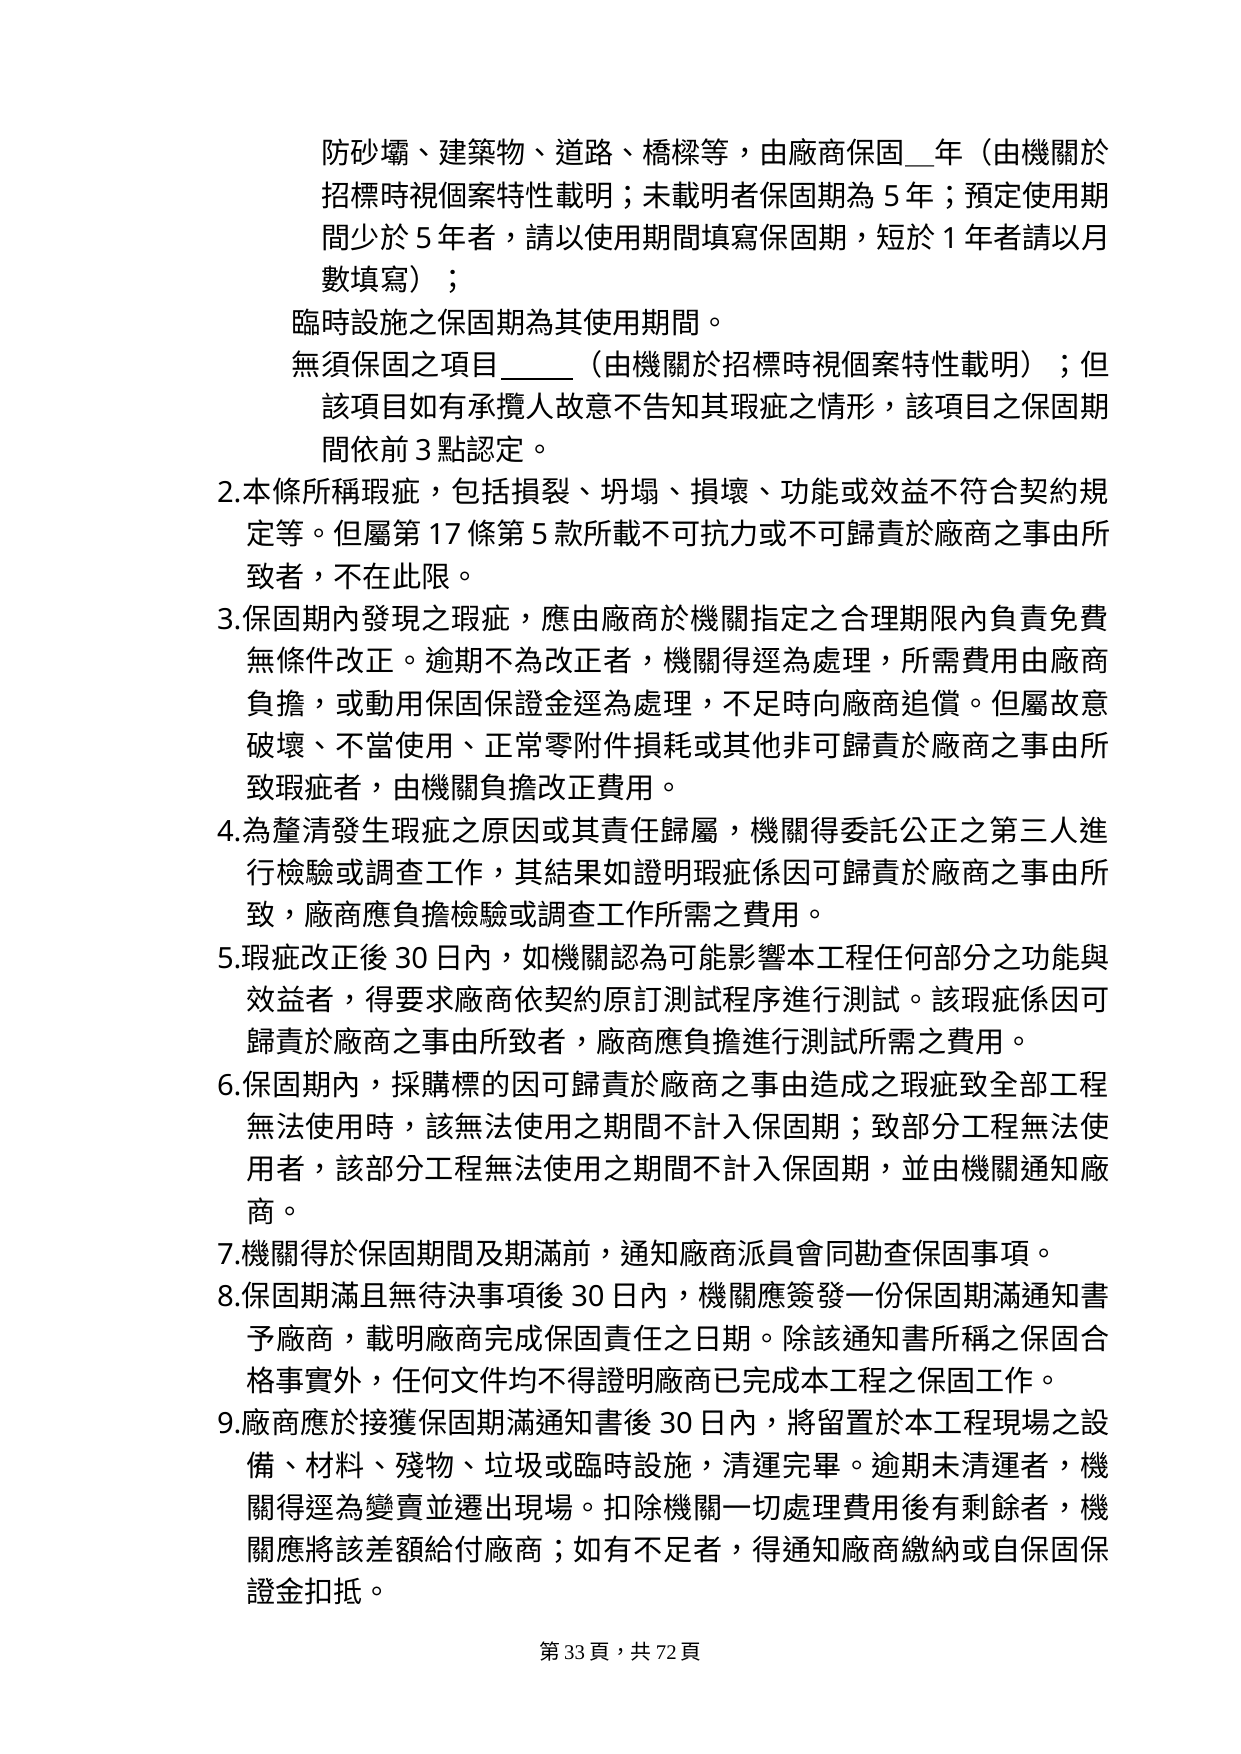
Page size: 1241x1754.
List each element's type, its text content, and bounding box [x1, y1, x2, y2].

text 臨時設施之保固期為其使用期間。 [292, 299, 1110, 342]
text 6.保固期內，採購標的因可歸責於廠商之事由造成之瑕疵致全部工程無法使用時，該無法使用之期間不計入保固期；致部分工程無法使用者，該部分工程無法使用之期間不計入保固期，並由機關通知廠商。 [217, 1061, 1110, 1230]
text 2.本條所稱瑕疵，包括損裂、坍塌、損壞、功能或效益不符合契約規定等。但屬第17條第5款所載不可抗力或不可歸責於廠商之事由所致者，不在此限。 [217, 468, 1110, 596]
text 8.保固期滿且無待決事項後30日內，機關應簽發一份保固期滿通知書予廠商，載明廠商完成保固責任之日期。除該通知書所稱之保固合格事實外，任何文件均不得證明廠商已完成本工程之保固工作。 [217, 1273, 1110, 1400]
text 4.為釐清發生瑕疵之原因或其責任歸屬，機關得委託公正之第三人進行檢驗或調查工作，其結果如證明瑕疵係因可歸責於廠商之事由所致，廠商應負擔檢驗或調查工作所需之費用。 [217, 807, 1110, 934]
text 7.機關得於保固期間及期滿前，通知廠商派員會同勘查保固事項。 [217, 1230, 1110, 1273]
text 5.瑕疵改正後30日內，如機關認為可能影響本工程任何部分之功能與效益者，得要求廠商依契約原訂測試程序進行測試。該瑕疵係因可歸責於廠商之事由所致者，廠商應負擔進行測試所需之費用。 [217, 934, 1110, 1061]
text 9.廠商應於接獲保固期滿通知書後30日內，將留置於本工程現場之設備、材料、殘物、垃圾或臨時設施，清運完畢。逾期未清運者，機關得逕為變賣並遷出現場。扣除機關一切處理費用後有剩餘者，機關應將該差額給付廠商；如有不足者，得通知廠商繳納或自保固保證金扣抵。 [217, 1400, 1110, 1611]
text 結構物，包括護岸、護坡、駁坎、排水溝、涵管、箱涵、擋土牆、防砂壩、建築物、道路、橋樑等，由廠商保固＿年（由機關於招標時視個案特性載明；未載明者保固期為5年；預定使用期間少於5年者，請以使用期間填寫保固期，短於1年者請以月數填寫）； [292, 130, 1110, 299]
text 3.保固期內發現之瑕疵，應由廠商於機關指定之合理期限內負責免費無條件改正。逾期不為改正者，機關得逕為處理，所需費用由廠商負擔，或動用保固保證金逕為處理，不足時向廠商追償。但屬故意破壞、不當使用、正常零附件損耗或其他非可歸責於廠商之事由所致瑕疵者，由機關負擔改正費用。 [217, 596, 1110, 807]
text 無須保固之項目 （由機關於招標時視個案特性載明）；但該項目如有承攬人故意不告知其瑕疵之情形，該項目之保固期間依前3點認定。 [292, 342, 1110, 468]
